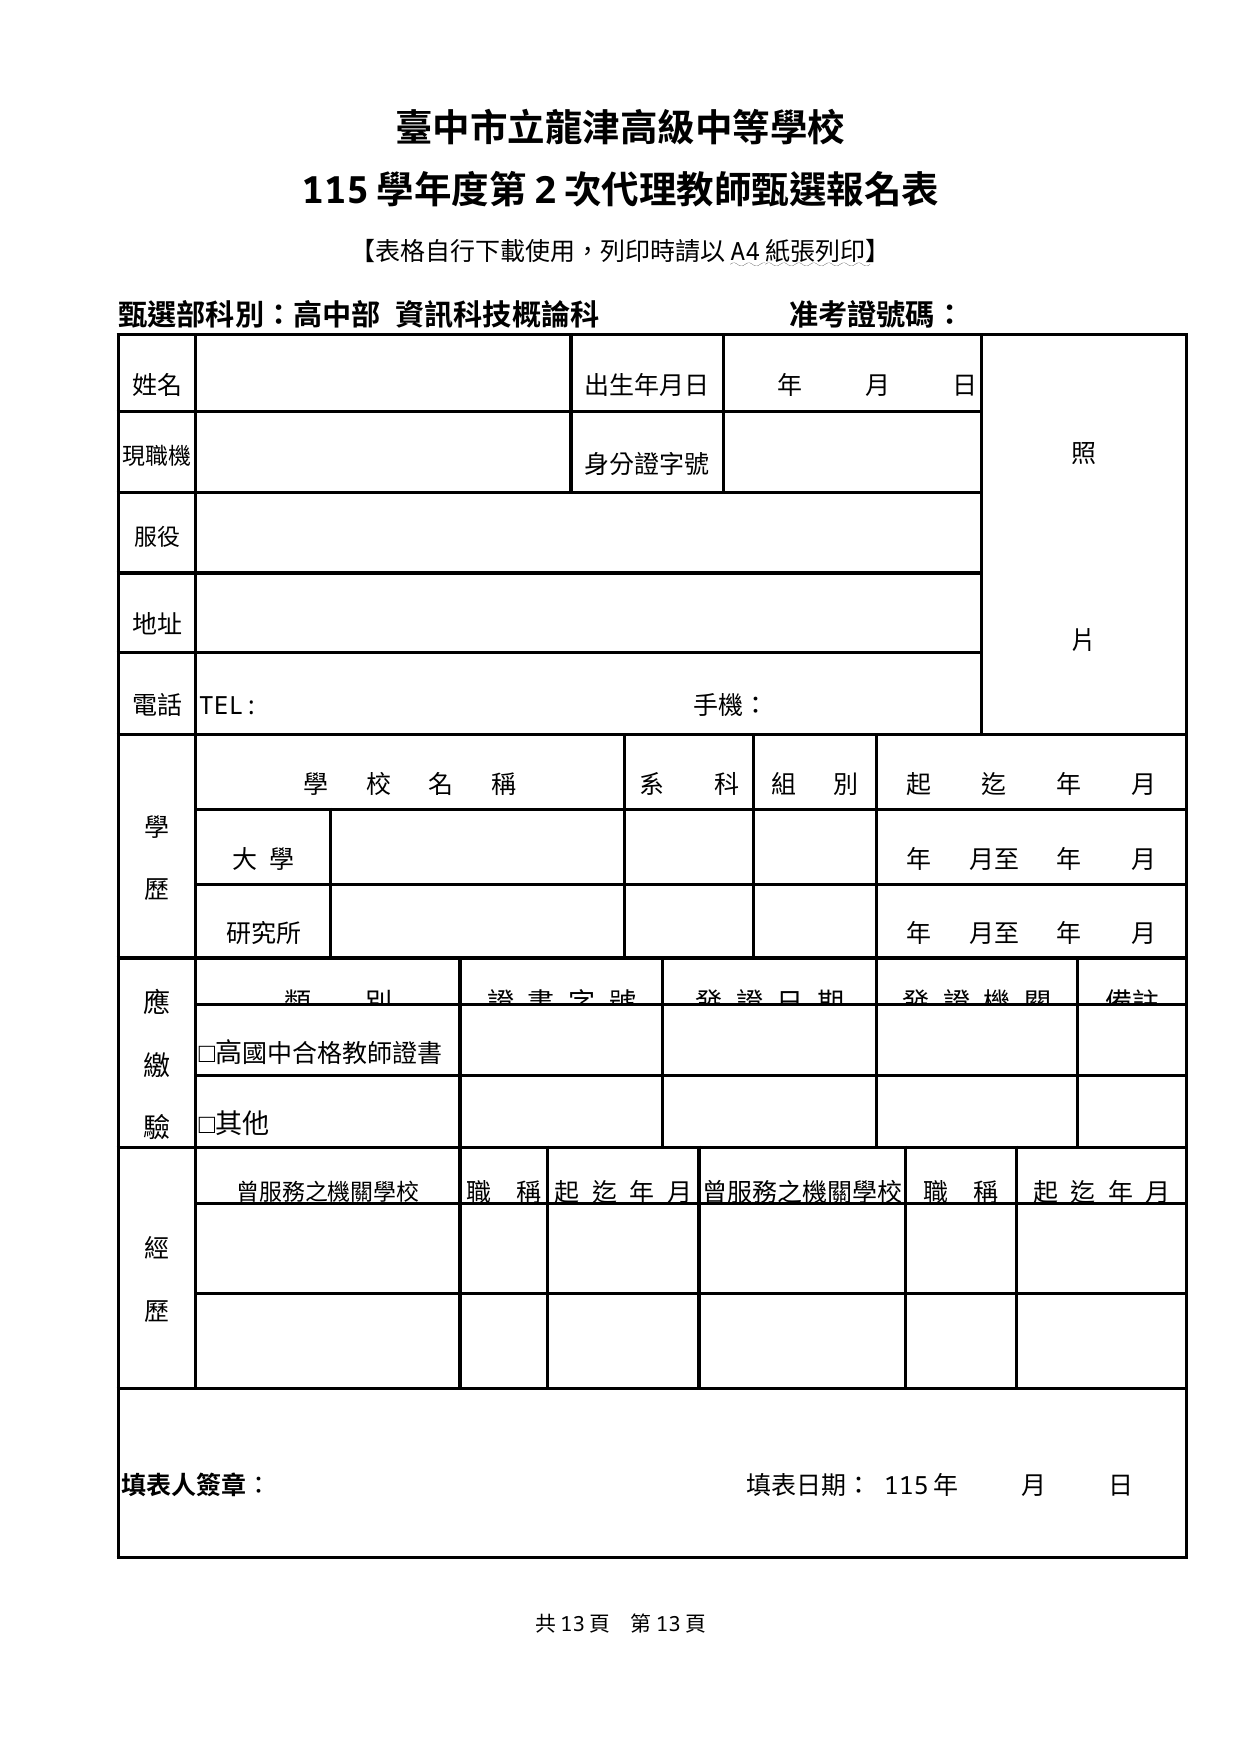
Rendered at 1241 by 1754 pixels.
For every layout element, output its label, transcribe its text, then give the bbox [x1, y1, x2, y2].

table_cell [462, 1295, 546, 1387]
table_cell [878, 1077, 1076, 1146]
table_cell [701, 1205, 904, 1292]
table_cell [725, 413, 980, 491]
table_cell 起 迄 年 月 [549, 1149, 697, 1202]
table_cell 研究所 [197, 886, 329, 956]
table_cell 經 歷 [120, 1149, 194, 1387]
table_cell 發 證 日 期 [664, 960, 875, 1003]
table_cell 起 迄 年 月 [1018, 1149, 1185, 1202]
table_cell [197, 413, 569, 491]
table_cell [878, 1006, 1076, 1073]
table_cell 職 稱 [907, 1149, 1015, 1202]
table_cell [701, 1295, 904, 1387]
table_cell [755, 811, 875, 883]
table_cell 年 月至 年 月 [878, 811, 1185, 883]
table_cell [624, 1006, 661, 1073]
table_cell 應 繳 驗 證 件 [120, 960, 194, 1146]
table_cell [664, 1077, 875, 1146]
table_cell □免役 □役畢 □服役中 [197, 494, 980, 571]
table_cell [197, 1295, 458, 1387]
table_cell 組 別 [755, 736, 875, 808]
table_cell 電話 [120, 654, 194, 733]
table_cell 地址 [120, 575, 194, 651]
table_cell 曾服務之機關學校 [197, 1149, 458, 1202]
table_cell [1079, 1006, 1185, 1073]
table_cell [332, 886, 623, 956]
table_cell [332, 811, 623, 883]
table_cell [549, 1205, 697, 1292]
table_header [197, 336, 569, 410]
table_cell [197, 575, 980, 651]
text 【表格自行下載使用，列印時請以A4紙張列印】 [118, 208, 1122, 271]
table_cell [755, 886, 875, 956]
table_cell [664, 1006, 875, 1073]
table_cell 職 稱 [462, 1149, 546, 1202]
table_cell 備註 [1079, 960, 1185, 1003]
table_cell [462, 1077, 624, 1146]
table_cell [907, 1205, 1015, 1292]
table_header 年 月 日 [725, 336, 980, 410]
table_cell 填表人簽章： 填表日期： 115年 月 日 [120, 1390, 1185, 1556]
table_cell 年 月至 年 月 [878, 886, 1185, 956]
table_cell □高國中合格教師證書 [197, 1006, 458, 1073]
text 115學年度第2次代理教師甄選報名表 [118, 146, 1122, 208]
table_cell 系 科 [626, 736, 752, 808]
table_cell TEL: 手機： [197, 654, 980, 733]
table_cell 學 校 名 稱 [197, 736, 623, 808]
table_cell 大 學 [197, 811, 329, 883]
table_cell [197, 1205, 458, 1292]
table_cell 服役 情形 [120, 494, 194, 571]
text 臺中市立龍津高級中等學校 [118, 83, 1122, 146]
table_header 出生年月日 [573, 336, 722, 410]
table_cell [462, 1006, 624, 1073]
table_cell [626, 886, 752, 956]
table_cell [549, 1295, 697, 1387]
table_cell [1018, 1295, 1185, 1387]
table_cell 曾服務之機關學校 [701, 1149, 904, 1202]
table_cell 現職機關學校 [120, 413, 194, 491]
table_cell 起 迄 年 月 [878, 736, 1185, 808]
table_header 姓名 [120, 336, 194, 410]
table_cell [1079, 1077, 1185, 1146]
table_cell [624, 1077, 661, 1146]
table_cell 類 別 [197, 960, 458, 1003]
table_cell [1018, 1205, 1185, 1292]
table_cell 身分證字號 [573, 413, 722, 491]
table_cell 學 歷 [120, 736, 194, 956]
table_cell [626, 811, 752, 883]
table_cell [907, 1295, 1015, 1387]
table_cell 發 證 機 關 [878, 960, 1076, 1003]
table_cell [462, 1205, 546, 1292]
table_cell □其他 [197, 1077, 458, 1146]
table_cell 證 書 字 號 [462, 960, 661, 1003]
table_header 照 片 [983, 336, 1185, 733]
text 甄選部科別：高中部 資訊科技概論科 准考證號碼： [118, 271, 1122, 333]
